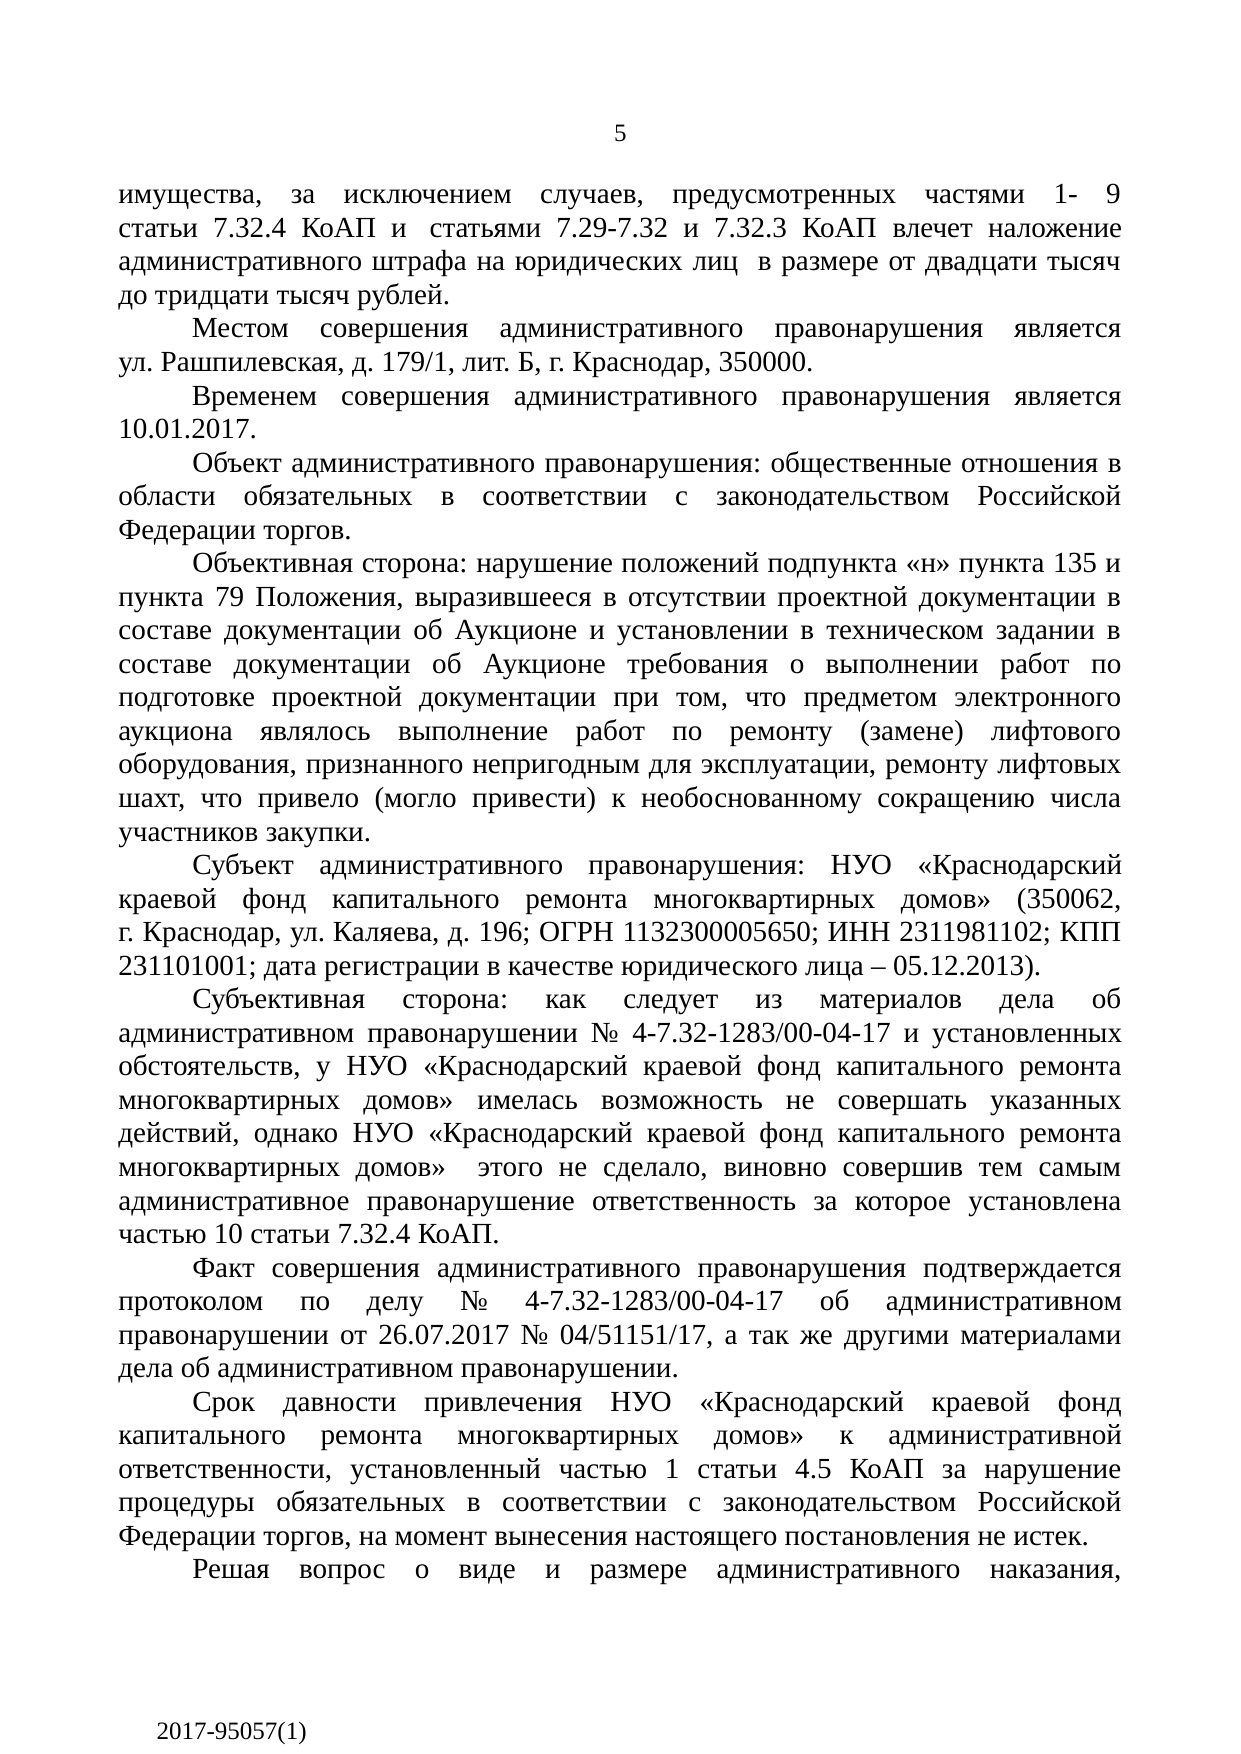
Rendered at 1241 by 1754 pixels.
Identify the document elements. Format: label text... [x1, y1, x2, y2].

text Объективная сторона: нарушение положений подпункта «н» пункта 135 и пункта 79 Положения, выразившееся в отсутствии проектной документации в составе документации об Аукционе и установлении в техническом задании в составе документации об Аукционе требования о выполнении работ по подготовке проектной документации при том, что предметом электронного аукциона являлось выполнение работ по ремонту (замене) лифтового оборудования, признанного непригодным для эксплуатации, ремонту лифтовых шахт, что привело (могло привести) к необоснованному сокращению числа участников закупки. [118, 545, 1122, 847]
text Объект административного правонарушения: общественные отношения в области обязательных в соответствии с законодательством Российской Федерации торгов. [118, 445, 1122, 545]
text Временем совершения административного правонарушения является 10.01.2017. [118, 378, 1122, 445]
text Решая вопрос о виде и размере административного наказания, [118, 1552, 1122, 1585]
text имущества, за исключением случаев, предусмотренных частями 1- 9 статьи 7.32.4 КоАП и статьями 7.29-7.32 и 7.32.3 КоАП влечет наложение административного штрафа на юридических лиц в размере от двадцати тысяч до тридцати тысяч рублей. [118, 176, 1122, 311]
text Субъект административного правонарушения: НУО «Краснодарский краевой фонд капитального ремонта многоквартирных домов» (350062, г. Краснодар, ул. Каляева, д. 196; ОГРН 1132300005650; ИНН 2311981102; КПП 231101001; дата регистрации в качестве юридического лица – 05.12.2013). [118, 847, 1122, 981]
text Субъективная сторона: как следует из материалов дела об административном правонарушении № 4-7.32-1283/00-04-17 и установленных обстоятельств, у НУО «Краснодарский краевой фонд капитального ремонта многоквартирных домов» имелась возможность не совершать указанных действий, однако НУО «Краснодарский краевой фонд капитального ремонта многоквартирных домов» этого не сделало, виновно совершив тем самым административное правонарушение ответственность за которое установлена частью 10 статьи 7.32.4 КоАП. [118, 981, 1122, 1250]
text Факт совершения административного правонарушения подтверждается протоколом по делу № 4-7.32-1283/00-04-17 об административном правонарушении от 26.07.2017 № 04/51151/17, а так же другими материалами дела об административном правонарушении. [118, 1250, 1122, 1384]
text Срок давности привлечения НУО «Краснодарский краевой фонд капитального ремонта многоквартирных домов» к административной ответственности, установленный частью 1 статьи 4.5 КоАП за нарушение процедуры обязательных в соответствии с законодательством Российской Федерации торгов, на момент вынесения настоящего постановления не истек. [118, 1384, 1122, 1552]
text Местом совершения административного правонарушения является ул. Рашпилевская, д. 179/1, лит. Б, г. Краснодар, 350000. [118, 311, 1122, 378]
